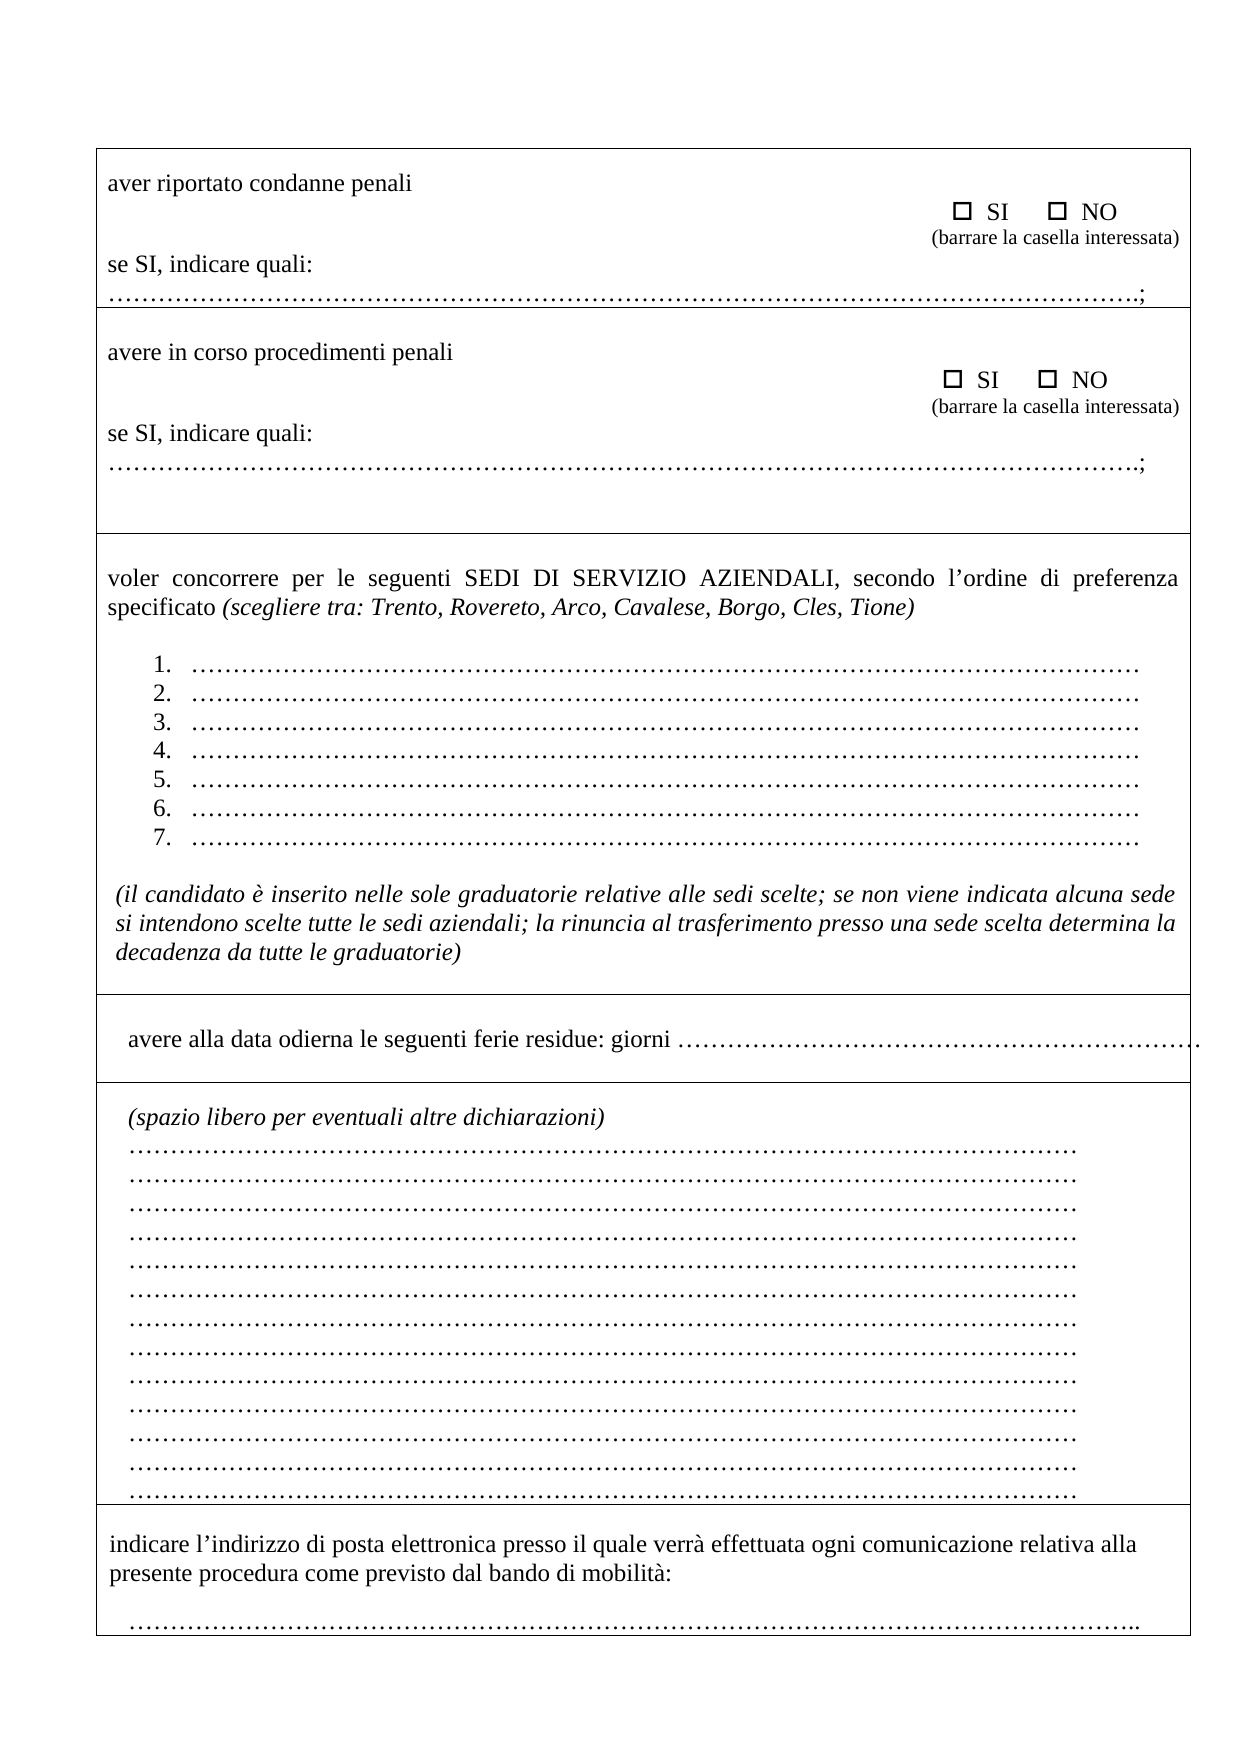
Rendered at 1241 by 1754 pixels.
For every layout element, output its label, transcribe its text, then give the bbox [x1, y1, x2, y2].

table_cell aver riportato condanne penali  SI  NO (barrare la casella interessata) se SI, indicare quali: …………………………………………………………………………………………………………….; [97, 149, 1190, 307]
table_cell voler concorrere per le seguenti SEDI DI SERVIZIO AZIENDALI, secondo l’ordine di preferenza specificato (scegliere tra: Trento, Rovereto, Arco, Cavalese, Borgo, Cles, Tione) …………………………………………………………………………………………………… …………………………………………………………………………………………………… …………………………………………………………………………………………………… …………………………………………………………………………………………………… …………………………………………………………………………………………………… …………………………………………………………………………………………………… …………………………………………………………………………………………………… (il candidato è inserito nelle sole graduatorie relative alle sedi scelte; se non viene indicata alcuna sede si intendono scelte tutte le sedi aziendali; la rinuncia al trasferimento presso una sede scelta determina la decadenza da tutte le graduatorie) [97, 534, 1190, 994]
table_cell [73, 994, 96, 1082]
table_cell [73, 1504, 96, 1635]
table_cell avere in corso procedimenti penali  SI  NO (barrare la casella interessata) se SI, indicare quali: …………………………………………………………………………………………………………….; [97, 308, 1190, 533]
table_cell [73, 1082, 96, 1504]
table_cell [73, 533, 96, 994]
table_cell avere alla data odierna le seguenti ferie residue: giorni ……………………………………………………… [97, 995, 1190, 1082]
table_cell (spazio libero per eventuali altre dichiarazioni) …………………………………………………………………………………………………… …………………………………………………………………………………………………… …………………………………………………………………………………………………… …………………………………………………………………………………………………… …………………………………………………………………………………………………… …………………………………………………………………………………………………… …………………………………………………………………………………………………… …………………………………………………………………………………………………… …………………………………………………………………………………………………… …………………………………………………………………………………………………… …………………………………………………………………………………………………… …………………………………………………………………………………………………… …………………………………………………………………………………………………… [97, 1083, 1190, 1504]
table_cell indicare l’indirizzo di posta elettronica presso il quale verrà effettuata ogni comunicazione relativa alla presente procedura come previsto dal bando di mobilità: ………………………………………………………………………………………………………….. [97, 1505, 1190, 1635]
table_cell [73, 307, 96, 533]
table_cell [73, 148, 96, 307]
